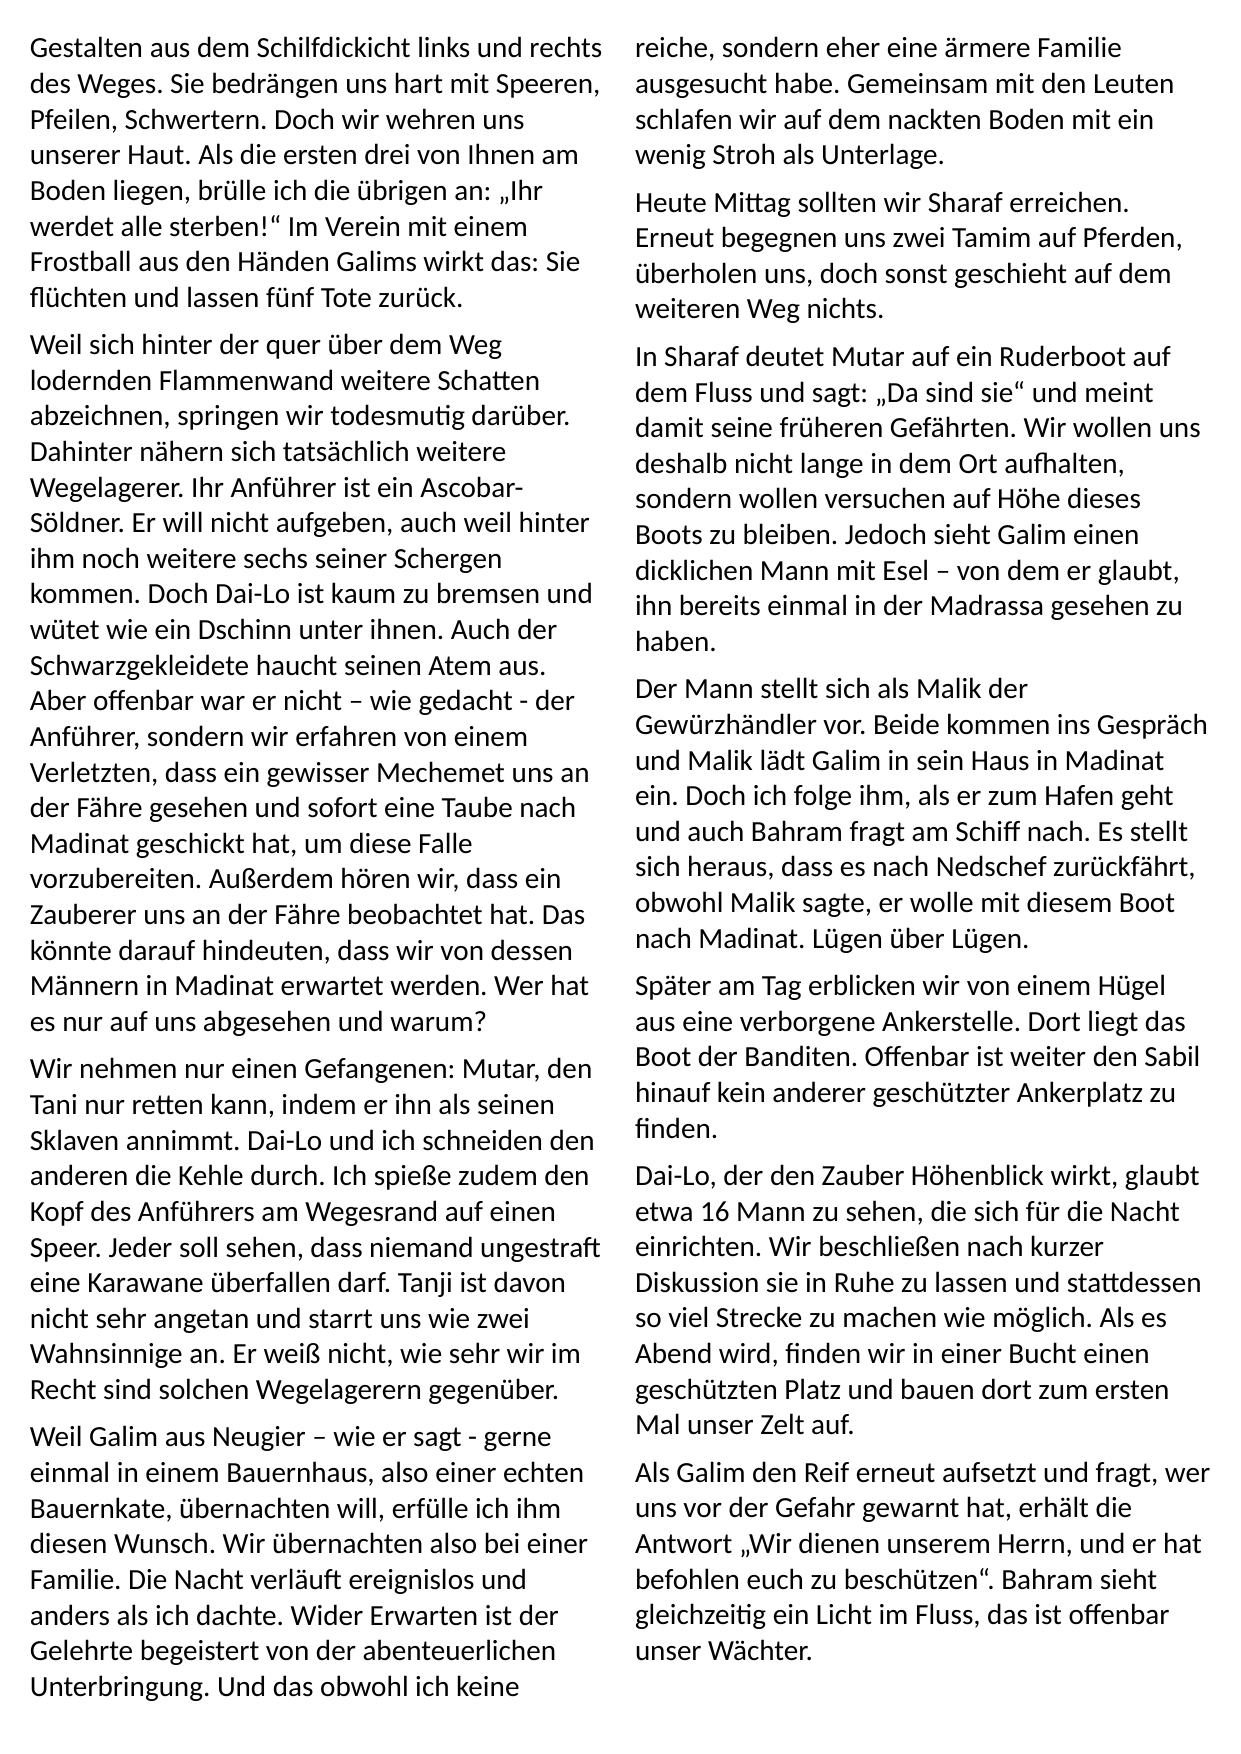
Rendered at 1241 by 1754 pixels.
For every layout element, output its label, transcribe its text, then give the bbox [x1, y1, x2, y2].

text Der Mann stellt sich als Malik der Gewürzhändler vor. Beide kommen ins Gespräch und Malik lädt Galim in sein Haus in Madinat ein. Doch ich folge ihm, als er zum Hafen geht und auch Bahram fragt am Schiff nach. Es stellt sich heraus, dass es nach Nedschef zurückfährt, obwohl Malik sagte, er wolle mit diesem Boot nach Madinat. Lügen über Lügen. [635, 670, 1211, 955]
text Gestalten aus dem Schilfdickicht links und rechts des Weges. Sie bedrängen uns hart mit Speeren, Pfeilen, Schwertern. Doch wir wehren uns unserer Haut. Als die ersten drei von Ihnen am Boden liegen, brülle ich die übrigen an: „Ihr werdet alle sterben!“ Im Verein mit einem Frostball aus den Händen Galims wirkt das: Sie flüchten und lassen fünf Tote zurück. [29, 29, 605, 314]
text Weil sich hinter der quer über dem Weg lodernden Flammenwand weitere Schatten abzeichnen, springen wir todesmutig darüber. Dahinter nähern sich tatsächlich weitere Wegelagerer. Ihr Anführer ist ein Ascobar-Söldner. Er will nicht aufgeben, auch weil hinter ihm noch weitere sechs seiner Schergen kommen. Doch Dai-Lo ist kaum zu bremsen und wütet wie ein Dschinn unter ihnen. Auch der Schwarzgekleidete haucht seinen Atem aus. Aber offenbar war er nicht – wie gedacht - der Anführer, sondern wir erfahren von einem Verletzten, dass ein gewisser Mechemet uns an der Fähre gesehen und sofort eine Taube nach Madinat geschickt hat, um diese Falle vorzubereiten. Außerdem hören wir, dass ein Zauberer uns an der Fähre beobachtet hat. Das könnte darauf hindeuten, dass wir von dessen Männern in Madinat erwartet werden. Wer hat es nur auf uns abgesehen und warum? [29, 326, 605, 1039]
text reiche, sondern eher eine ärmere Familie ausgesucht habe. Gemeinsam mit den Leuten schlafen wir auf dem nackten Boden mit ein wenig Stroh als Unterlage. [635, 29, 1211, 172]
text Wir nehmen nur einen Gefangenen: Mutar, den Tani nur retten kann, indem er ihn als seinen Sklaven annimmt. Dai-Lo und ich schneiden den anderen die Kehle durch. Ich spieße zudem den Kopf des Anführers am Wegesrand auf einen Speer. Jeder soll sehen, dass niemand ungestraft eine Karawane überfallen darf. Tanji ist davon nicht sehr angetan und starrt uns wie zwei Wahnsinnige an. Er weiß nicht, wie sehr wir im Recht sind solchen Wegelagerern gegenüber. [29, 1051, 605, 1407]
text Als Galim den Reif erneut aufsetzt und fragt, wer uns vor der Gefahr gewarnt hat, erhält die Antwort „Wir dienen unserem Herrn, und er hat befohlen euch zu beschützen“. Bahram sieht gleichzeitig ein Licht im Fluss, das ist offenbar unser Wächter. [635, 1454, 1211, 1668]
text Heute Mittag sollten wir Sharaf erreichen. Erneut begegnen uns zwei Tamim auf Pferden, überholen uns, doch sonst geschieht auf dem weiteren Weg nichts. [635, 184, 1211, 326]
text Später am Tag erblicken wir von einem Hügel aus eine verborgene Ankerstelle. Dort liegt das Boot der Banditen. Offenbar ist weiter den Sabil hinauf kein anderer geschützter Ankerplatz zu finden. [635, 967, 1211, 1145]
text Weil Galim aus Neugier – wie er sagt - gerne einmal in einem Bauernhaus, also einer echten Bauernkate, übernachten will, erfülle ich ihm diesen Wunsch. Wir übernachten also bei einer Familie. Die Nacht verläuft ereignislos und anders als ich dachte. Wider Erwarten ist der Gelehrte begeistert von der abenteuerlichen Unterbringung. Und das obwohl ich keine [29, 1418, 605, 1703]
text Dai-Lo, der den Zauber Höhenblick wirkt, glaubt etwa 16 Mann zu sehen, die sich für die Nacht einrichten. Wir beschließen nach kurzer Diskussion sie in Ruhe zu lassen und stattdessen so viel Strecke zu machen wie möglich. Als es Abend wird, finden wir in einer Bucht einen geschützten Platz und bauen dort zum ersten Mal unser Zelt auf. [635, 1157, 1211, 1442]
text In Sharaf deutet Mutar auf ein Ruderboot auf dem Fluss und sagt: „Da sind sie“ und meint damit seine früheren Gefährten. Wir wollen uns deshalb nicht lange in dem Ort aufhalten, sondern wollen versuchen auf Höhe dieses Boots zu bleiben. Jedoch sieht Galim einen dicklichen Mann mit Esel – von dem er glaubt, ihn bereits einmal in der Madrassa gesehen zu haben. [635, 338, 1211, 659]
